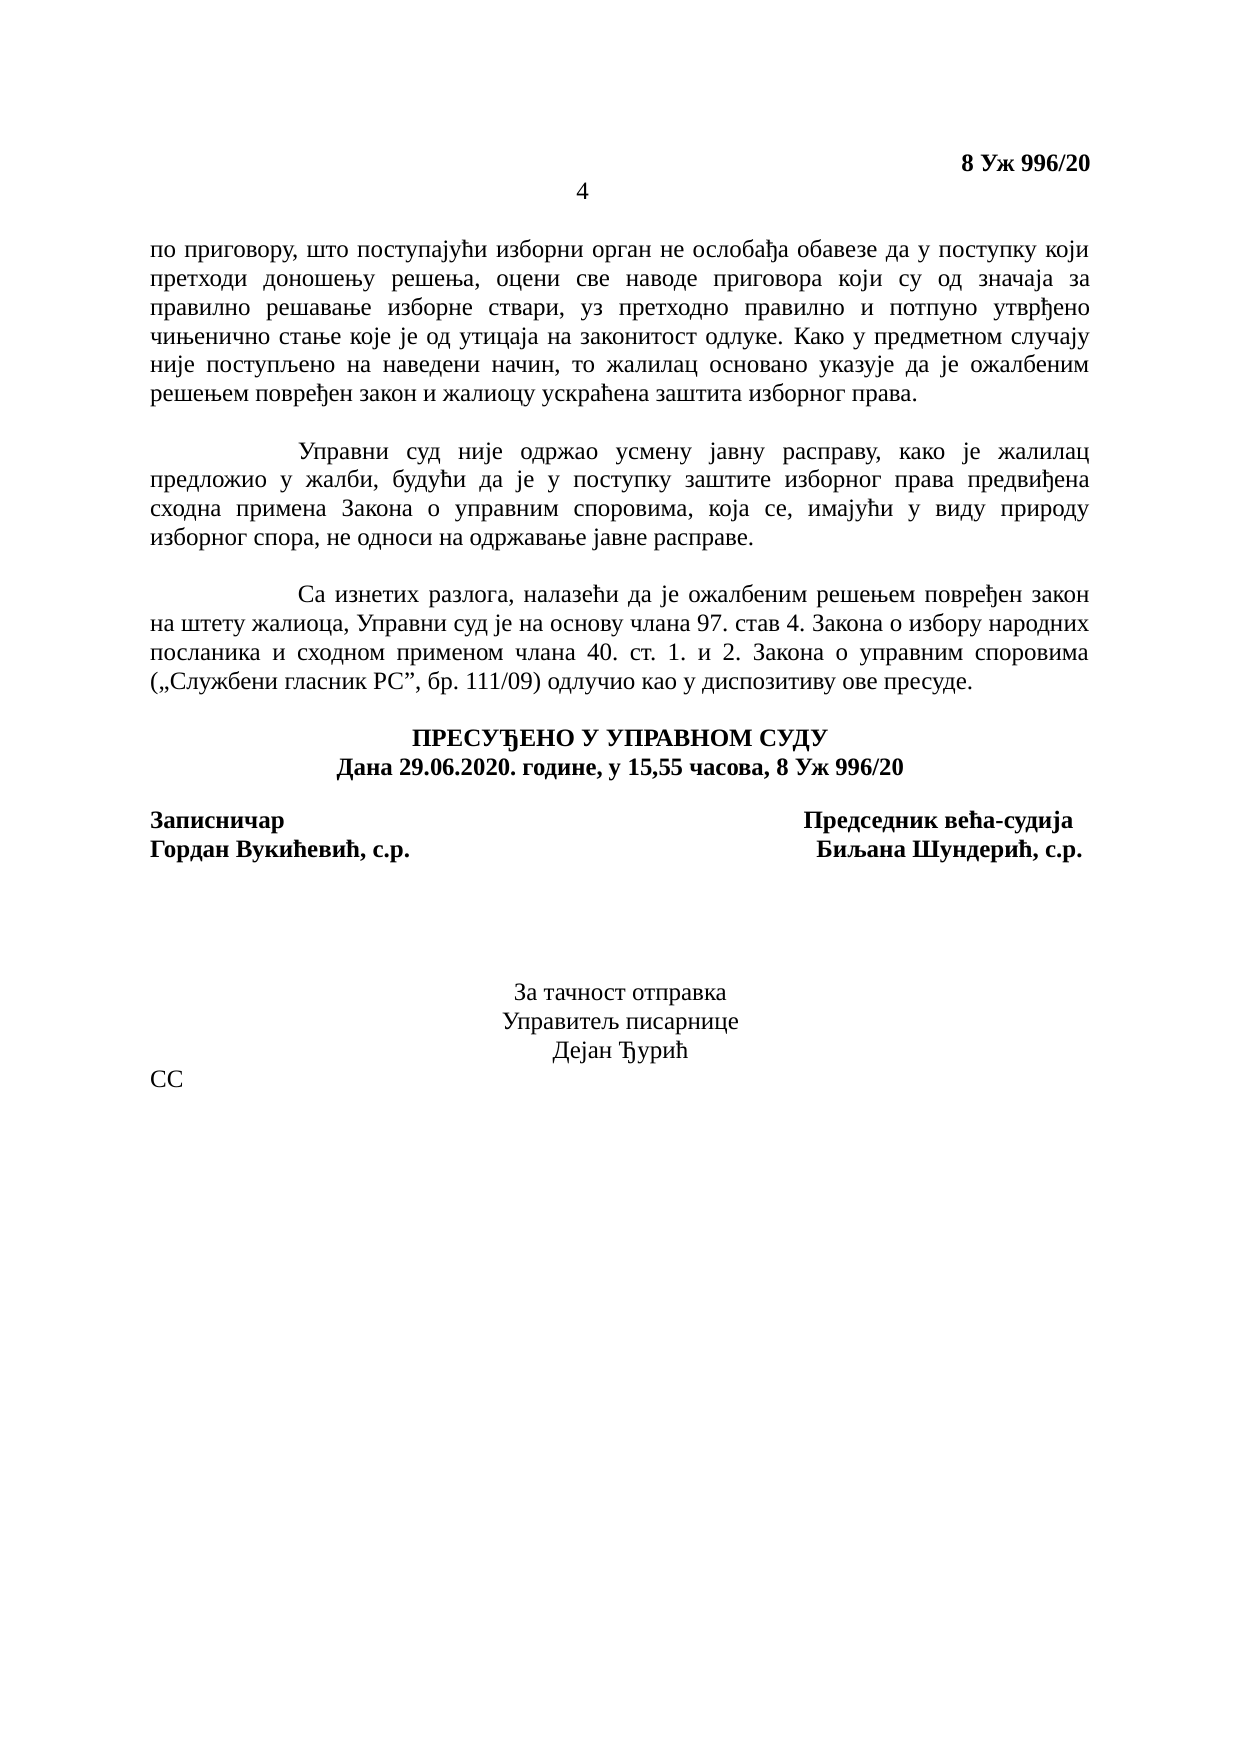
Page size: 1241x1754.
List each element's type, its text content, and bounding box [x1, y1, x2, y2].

text Дана 29.06.2020. године, у 15,55 часова, 8 Уж 996/20 [150, 752, 1090, 781]
text по приговору, што поступајући изборни орган не ослобађа обавезе да у поступку који претходи доношењу решења, оцени све наводе приговора који су од значаја за правилно решавање изборне ствари, уз претходно правилно и потпуно утврђено чињенично стање које је од утицаја на законитост одлуке. Како у предметном случају није поступљено на наведени начин, то жалилац основано указује да је ожалбеним решењем повређен закон и жалиоцу ускраћена заштита изборног права. [150, 234, 1090, 407]
text Управни суд није одржао усмену јавну расправу, како је жалилац предложио у жалби, будући да је у поступку заштите изборног права предвиђена сходна примена Закона о управним споровима, која се, имајући у виду природу изборног спора, не односи на одржавање јавне расправе. [150, 436, 1090, 551]
text Са изнетих разлога, налазећи да је ожалбеним решењем повређен закон на штету жалиоца, Управни суд је на основу члана 97. став 4. Закона о избору народних посланика и сходном применом члана 40. ст. 1. и 2. Закона о управним споровима („Службени гласник РС”, бр. 111/09) одлучио као у диспозитиву ове пресуде. [150, 579, 1090, 694]
text Управитељ писарнице [150, 1006, 1090, 1035]
text Дејан Ђурић [150, 1035, 1090, 1064]
text Гордан Вукићевић, с.р. Биљана Шундерић, с.р. [150, 834, 1090, 862]
text Записничар Председник већа-судија [150, 805, 1090, 834]
text За тачност отправка [150, 977, 1090, 1006]
text СС [150, 1064, 1090, 1092]
text ПРЕСУЂЕНО У УПРАВНОМ СУДУ [150, 723, 1090, 752]
